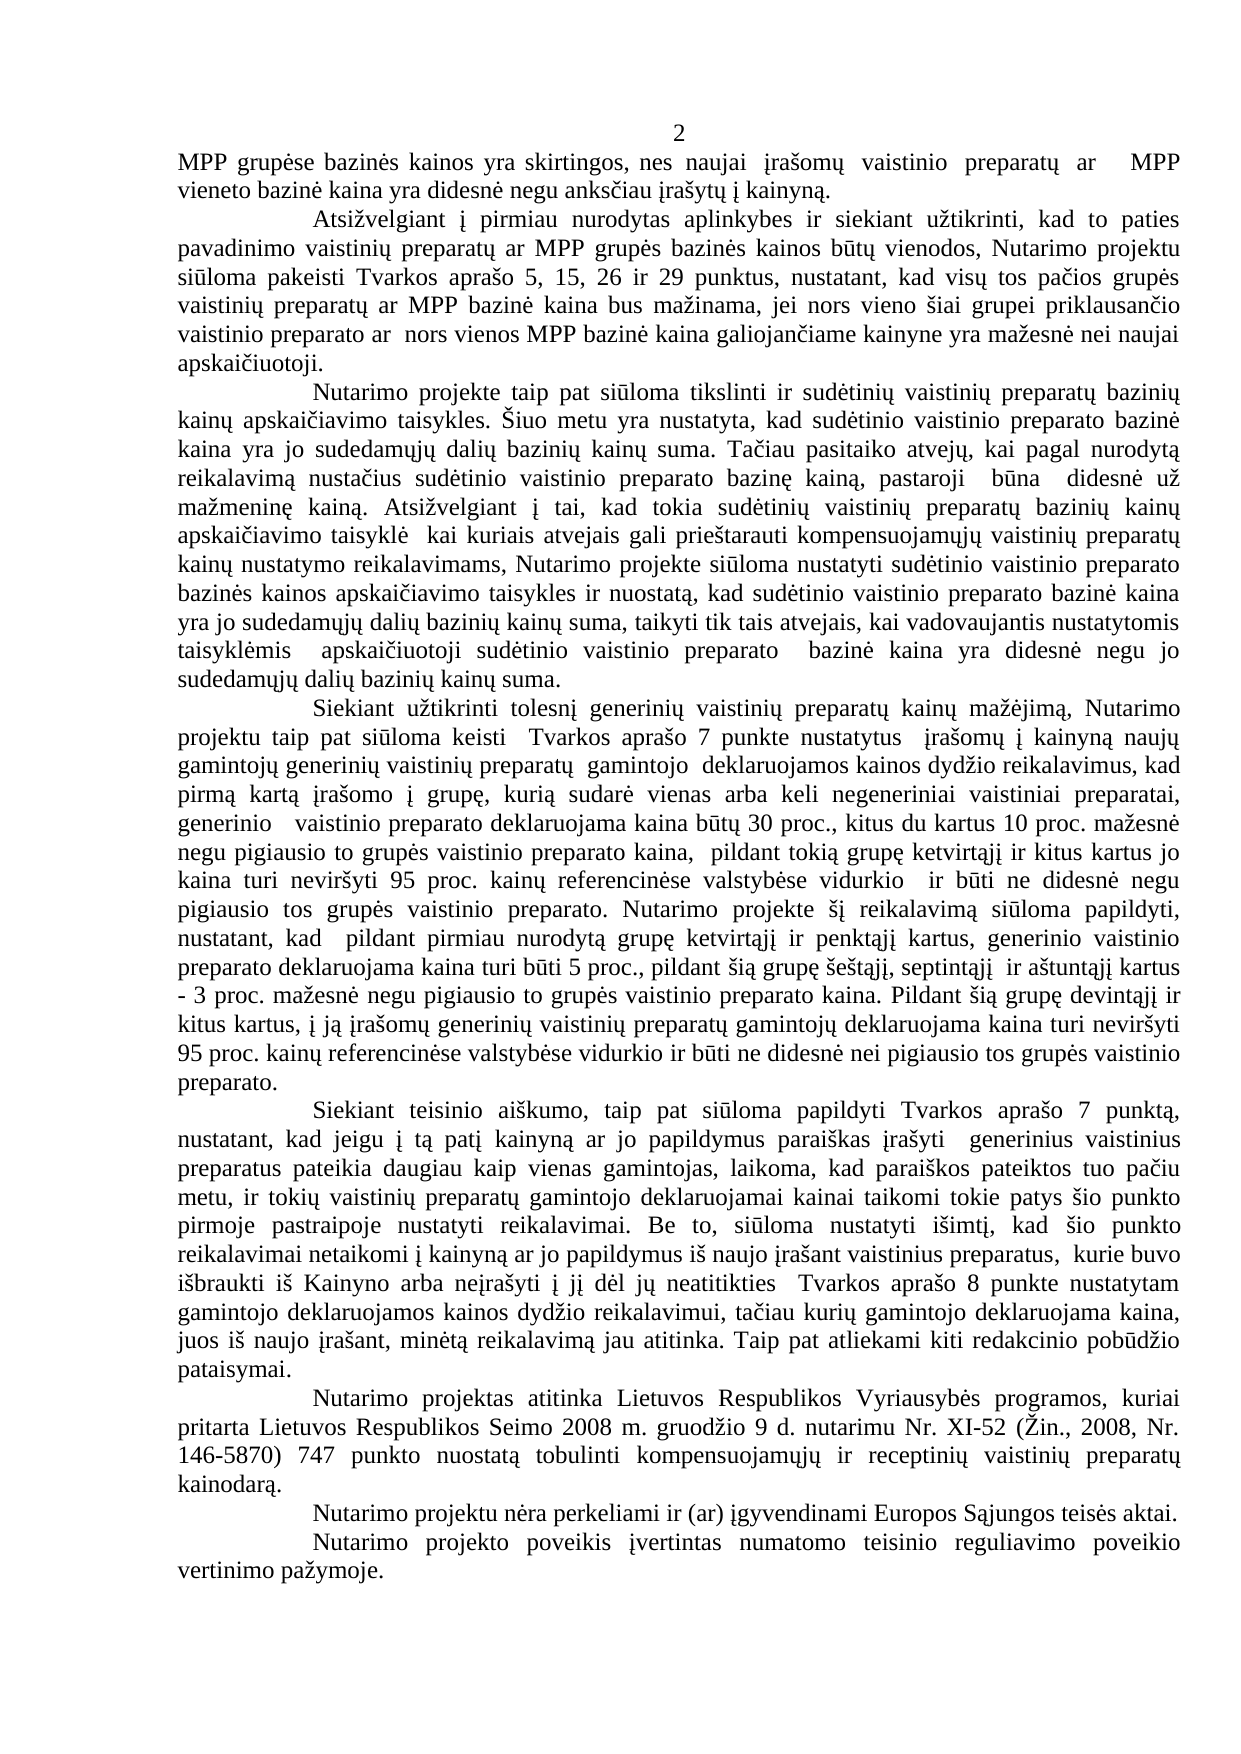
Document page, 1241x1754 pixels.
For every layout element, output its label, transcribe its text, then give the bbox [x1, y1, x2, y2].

text Nutarimo projekto poveikis įvertintas numatomo teisinio reguliavimo poveikio vertinimo pažymoje. [177, 1527, 1181, 1584]
text Siekiant teisinio aiškumo, taip pat siūloma papildyti Tvarkos aprašo 7 punktą, nustatant, kad jeigu į tą patį kainyną ar jo papildymus paraiškas įrašyti generinius vaistinius preparatus pateikia daugiau kaip vienas gamintojas, laikoma, kad paraiškos pateiktos tuo pačiu metu, ir tokių vaistinių preparatų gamintojo deklaruojamai kainai taikomi tokie patys šio punkto pirmoje pastraipoje nustatyti reikalavimai. Be to, siūloma nustatyti išimtį, kad šio punkto reikalavimai netaikomi į kainyną ar jo papildymus iš naujo įrašant vaistinius preparatus, kurie buvo išbraukti iš Kainyno arba neįrašyti į jį dėl jų neatitikties Tvarkos aprašo 8 punkte nustatytam gamintojo deklaruojamos kainos dydžio reikalavimui, tačiau kurių gamintojo deklaruojama kaina, juos iš naujo įrašant, minėtą reikalavimą jau atitinka. Taip pat atliekami kiti redakcinio pobūdžio pataisymai. [177, 1096, 1181, 1383]
text Nutarimo projektas atitinka Lietuvos Respublikos Vyriausybės programos, kuriai pritarta Lietuvos Respublikos Seimo 2008 m. gruodžio 9 d. nutarimu Nr. XI-52 (Žin., 2008, Nr. 146-5870) 747 punkto nuostatą tobulinti kompensuojamųjų ir receptinių vaistinių preparatų kainodarą. [177, 1383, 1181, 1498]
text Atsižvelgiant į pirmiau nurodytas aplinkybes ir siekiant užtikrinti, kad to paties pavadinimo vaistinių preparatų ar MPP grupės bazinės kainos būtų vienodos, Nutarimo projektu siūloma pakeisti Tvarkos aprašo 5, 15, 26 ir 29 punktus, nustatant, kad visų tos pačios grupės vaistinių preparatų ar MPP bazinė kaina bus mažinama, jei nors vieno šiai grupei priklausančio vaistinio preparato ar nors vienos MPP bazinė kaina galiojančiame kainyne yra mažesnė nei naujai apskaičiuotoji. [177, 204, 1181, 377]
text Siekiant užtikrinti tolesnį generinių vaistinių preparatų kainų mažėjimą, Nutarimo projektu taip pat siūloma keisti Tvarkos aprašo 7 punkte nustatytus įrašomų į kainyną naujų gamintojų generinių vaistinių preparatų gamintojo deklaruojamos kainos dydžio reikalavimus, kad pirmą kartą įrašomo į grupę, kurią sudarė vienas arba keli negeneriniai vaistiniai preparatai, generinio vaistinio preparato deklaruojama kaina būtų 30 proc., kitus du kartus 10 proc. mažesnė negu pigiausio to grupės vaistinio preparato kaina, pildant tokią grupę ketvirtąjį ir kitus kartus jo kaina turi neviršyti 95 proc. kainų referencinėse valstybėse vidurkio ir būti ne didesnė negu pigiausio tos grupės vaistinio preparato. Nutarimo projekte šį reikalavimą siūloma papildyti, nustatant, kad pildant pirmiau nurodytą grupę ketvirtąjį ir penktąjį kartus, generinio vaistinio preparato deklaruojama kaina turi būti 5 proc., pildant šią grupę šeštąjį, septintąjį ir aštuntąjį kartus - 3 proc. mažesnė negu pigiausio to grupės vaistinio preparato kaina. Pildant šią grupę devintąjį ir kitus kartus, į ją įrašomų generinių vaistinių preparatų gamintojų deklaruojama kaina turi neviršyti 95 proc. kainų referencinėse valstybėse vidurkio ir būti ne didesnė nei pigiausio tos grupės vaistinio preparato. [177, 693, 1181, 1096]
text MPP grupėse bazinės kainos yra skirtingos, nes naujai įrašomų vaistinio preparatų ar MPP vieneto bazinė kaina yra didesnė negu anksčiau įrašytų į kainyną. [177, 147, 1181, 204]
text Nutarimo projektu nėra perkeliami ir (ar) įgyvendinami Europos Sąjungos teisės aktai. [177, 1498, 1181, 1527]
text Nutarimo projekte taip pat siūloma tikslinti ir sudėtinių vaistinių preparatų bazinių kainų apskaičiavimo taisykles. Šiuo metu yra nustatyta, kad sudėtinio vaistinio preparato bazinė kaina yra jo sudedamųjų dalių bazinių kainų suma. Tačiau pasitaiko atvejų, kai pagal nurodytą reikalavimą nustačius sudėtinio vaistinio preparato bazinę kainą, pastaroji būna didesnė už mažmeninę kainą. Atsižvelgiant į tai, kad tokia sudėtinių vaistinių preparatų bazinių kainų apskaičiavimo taisyklė kai kuriais atvejais gali prieštarauti kompensuojamųjų vaistinių preparatų kainų nustatymo reikalavimams, Nutarimo projekte siūloma nustatyti sudėtinio vaistinio preparato bazinės kainos apskaičiavimo taisykles ir nuostatą, kad sudėtinio vaistinio preparato bazinė kaina yra jo sudedamųjų dalių bazinių kainų suma, taikyti tik tais atvejais, kai vadovaujantis nustatytomis taisyklėmis apskaičiuotoji sudėtinio vaistinio preparato bazinė kaina yra didesnė negu jo sudedamųjų dalių bazinių kainų suma. [177, 377, 1181, 693]
